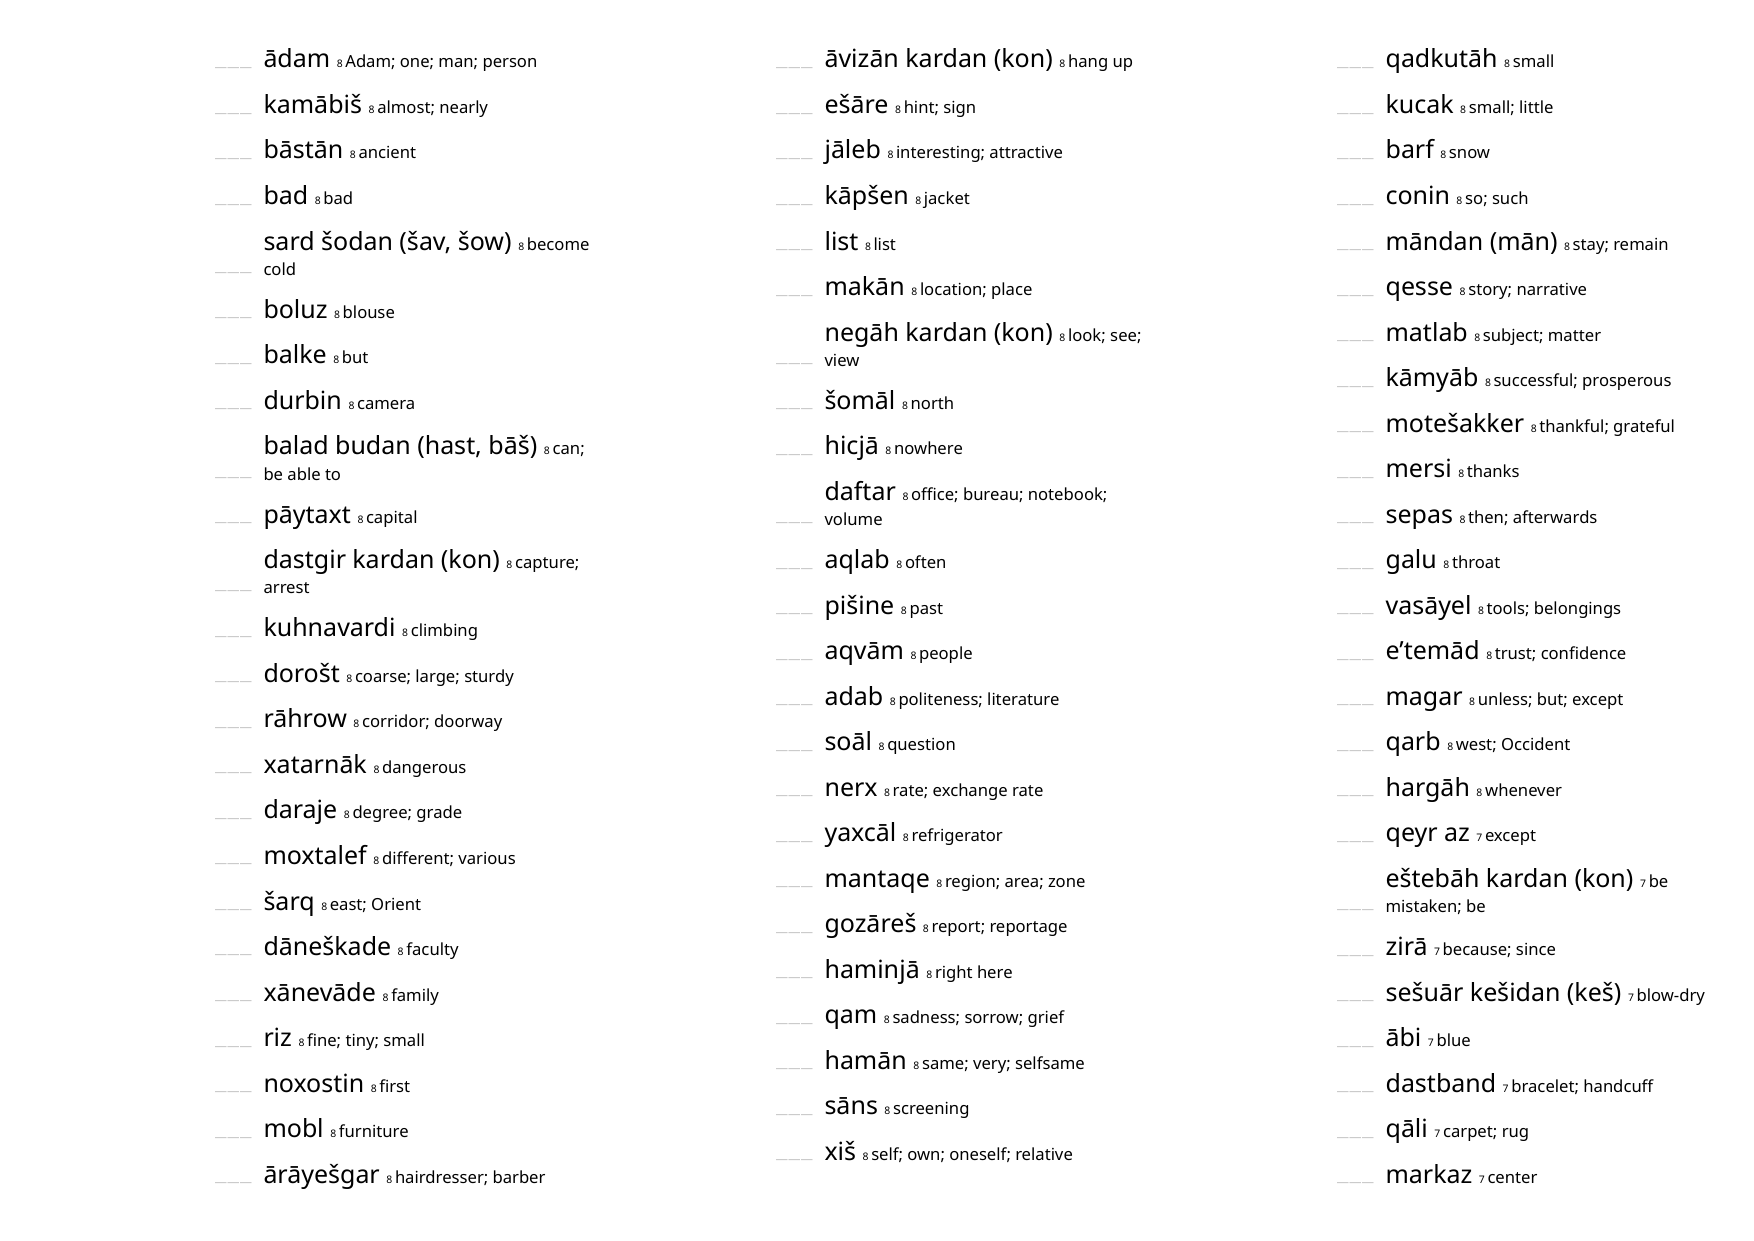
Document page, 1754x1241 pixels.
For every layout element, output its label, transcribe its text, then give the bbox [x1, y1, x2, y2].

table_cell dāneškade 8 faculty [258, 923, 596, 968]
table_cell ——— [35, 172, 257, 217]
table_cell ——— [35, 286, 257, 331]
table_cell nerx 8 rate; exchange rate [819, 764, 1157, 809]
table_cell ——— [1158, 1105, 1379, 1151]
table_cell dastgir kardan (kon) 8 capture; arrest [258, 536, 596, 604]
table_cell qam 8 sadness; sorrow; grief [819, 991, 1157, 1037]
table_cell ——— [1158, 309, 1379, 354]
table_cell ——— [35, 786, 257, 832]
table_cell galu 8 throat [1380, 536, 1718, 582]
table_cell māndan (mān) 8 stay; remain [1380, 218, 1718, 263]
table_cell aqvām 8 people [819, 627, 1157, 673]
table_cell ——— [596, 377, 818, 422]
table_cell ——— [35, 969, 257, 1014]
table_cell magar 8 unless; but; except [1380, 673, 1718, 718]
table_cell ——— [596, 946, 818, 991]
table_cell ——— [1158, 126, 1379, 172]
table_cell ——— [1158, 582, 1379, 627]
table_cell ——— [35, 1151, 257, 1196]
table_cell daraje 8 degree; grade [258, 786, 596, 832]
table_cell ——— [1158, 81, 1379, 126]
table_cell jāleb 8 interesting; attractive [819, 126, 1157, 172]
table_cell yaxcāl 8 refrigerator [819, 809, 1157, 855]
table_cell ——— [596, 1037, 818, 1082]
table_cell eštebāh kardan (kon) 7 be mistaken; be [1380, 855, 1718, 923]
table_cell ——— [1158, 809, 1379, 855]
table_cell ——— [1158, 969, 1379, 1014]
table_cell rāhrow 8 corridor; doorway [258, 695, 596, 741]
table_cell xānevāde 8 family [258, 969, 596, 1014]
table_cell ——— [1158, 627, 1379, 673]
table_cell ——— [596, 263, 818, 308]
table_cell ārāyešgar 8 hairdresser; barber [258, 1151, 596, 1196]
table_cell qāli 7 carpet; rug [1380, 1105, 1718, 1151]
table_cell ——— [1158, 354, 1379, 399]
table_cell ——— [35, 695, 257, 741]
table_cell pišine 8 past [819, 582, 1157, 627]
table_cell daftar 8 office; bureau; notebook; volume [819, 468, 1157, 536]
table_cell ——— [35, 491, 257, 536]
table_cell ——— [1158, 764, 1379, 809]
table_cell durbin 8 camera [258, 377, 596, 422]
table_cell matlab 8 subject; matter [1380, 309, 1718, 354]
table_cell hargāh 8 whenever [1380, 764, 1718, 809]
table_cell ——— [1158, 491, 1379, 536]
table_cell ——— [596, 900, 818, 946]
table_cell ——— [1158, 855, 1379, 923]
table_cell ——— [596, 309, 818, 377]
table_cell barf 8 snow [1380, 126, 1718, 172]
table_cell ——— [1158, 445, 1379, 491]
table_cell šomāl 8 north [819, 377, 1157, 422]
table_cell ——— [35, 536, 257, 604]
table_cell ——— [596, 764, 818, 809]
table_cell ābi 7 blue [1380, 1014, 1718, 1059]
table_cell aqlab 8 often [819, 536, 1157, 582]
table_cell ——— [596, 855, 818, 900]
table_cell ——— [596, 673, 818, 718]
table_cell ——— [596, 422, 818, 468]
table_cell ——— [1158, 218, 1379, 263]
table_cell ——— [596, 81, 818, 126]
table_cell zirā 7 because; since [1380, 923, 1718, 968]
table_cell ——— [1158, 172, 1379, 217]
table_cell ——— [596, 718, 818, 764]
table_cell ——— [35, 218, 257, 286]
table_cell bāstān 8 ancient [258, 126, 596, 172]
table_cell balke 8 but [258, 331, 596, 377]
table_cell ——— [35, 1060, 257, 1105]
table_cell ——— [35, 331, 257, 377]
table_cell ——— [596, 809, 818, 855]
table_cell kuhnavardi 8 climbing [258, 604, 596, 650]
table_cell ——— [35, 832, 257, 877]
table_cell ——— [1158, 35, 1379, 81]
table_cell ——— [596, 1128, 818, 1173]
table_cell ——— [35, 604, 257, 650]
table_cell noxostin 8 first [258, 1060, 596, 1105]
table_cell sard šodan (šav, šow) 8 become cold [258, 218, 596, 286]
table_cell dastband 7 bracelet; handcuff [1380, 1060, 1718, 1105]
table_cell qeyr az 7 except [1380, 809, 1718, 855]
table_cell ——— [1158, 536, 1379, 582]
table_cell sepas 8 then; afterwards [1380, 491, 1718, 536]
table_cell makān 8 location; place [819, 263, 1157, 308]
table_cell ——— [35, 1014, 257, 1059]
table_cell vasāyel 8 tools; belongings [1380, 582, 1718, 627]
table_cell kucak 8 small; little [1380, 81, 1718, 126]
table_cell ——— [35, 741, 257, 786]
table_cell ——— [1158, 1151, 1379, 1196]
table_cell markaz 7 center [1380, 1151, 1718, 1196]
table_cell ——— [1158, 1014, 1379, 1059]
table_cell ādam 8 Adam; one; man; person [258, 35, 596, 81]
table_cell ——— [596, 126, 818, 172]
table_cell ——— [35, 81, 257, 126]
table_cell ——— [35, 35, 257, 81]
table_cell moxtalef 8 different; various [258, 832, 596, 877]
table_cell sāns 8 screening [819, 1082, 1157, 1128]
table_cell ešāre 8 hint; sign [819, 81, 1157, 126]
table_cell boluz 8 blouse [258, 286, 596, 331]
table_cell ——— [35, 422, 257, 491]
table_cell dorošt 8 coarse; large; sturdy [258, 650, 596, 695]
table_cell ——— [35, 377, 257, 422]
table_cell soāl 8 question [819, 718, 1157, 764]
table_cell kāpšen 8 jacket [819, 172, 1157, 217]
table_cell e’temād 8 trust; confidence [1380, 627, 1718, 673]
table_cell ——— [1158, 1060, 1379, 1105]
table_cell motešakker 8 thankful; grateful [1380, 400, 1718, 445]
table_cell qesse 8 story; narrative [1380, 263, 1718, 308]
table_cell kāmyāb 8 successful; prosperous [1380, 354, 1718, 399]
table_cell ——— [596, 991, 818, 1037]
table_cell hicjā 8 nowhere [819, 422, 1157, 468]
table_cell sešuār kešidan (keš) 7 blow‐dry [1380, 969, 1718, 1014]
table_cell mersi 8 thanks [1380, 445, 1718, 491]
table_cell ——— [596, 172, 818, 217]
table_cell ——— [596, 627, 818, 673]
table_cell adab 8 politeness; literature [819, 673, 1157, 718]
table_cell ——— [1158, 718, 1379, 764]
table_cell šarq 8 east; Orient [258, 878, 596, 923]
table_cell hamān 8 same; very; selfsame [819, 1037, 1157, 1082]
table_cell haminjā 8 right here [819, 946, 1157, 991]
table_cell ——— [596, 582, 818, 627]
table_cell mobl 8 furniture [258, 1105, 596, 1151]
table_cell mantaqe 8 region; area; zone [819, 855, 1157, 900]
table_cell ——— [35, 923, 257, 968]
table_cell ——— [596, 468, 818, 536]
table_cell xatarnāk 8 dangerous [258, 741, 596, 786]
table_cell ——— [1158, 673, 1379, 718]
table_cell qadkutāh 8 small [1380, 35, 1718, 81]
table_cell xiš 8 self; own; oneself; relative [819, 1128, 1157, 1173]
table_cell ——— [596, 536, 818, 582]
table_cell ——— [596, 218, 818, 263]
table_cell conin 8 so; such [1380, 172, 1718, 217]
table_cell āvizān kardan (kon) 8 hang up [819, 35, 1157, 81]
table_cell riz 8 fine; tiny; small [258, 1014, 596, 1059]
table_cell ——— [1158, 263, 1379, 308]
table_cell ——— [1158, 400, 1379, 445]
table_cell pāytaxt 8 capital [258, 491, 596, 536]
table_cell ——— [35, 878, 257, 923]
table_cell ——— [35, 126, 257, 172]
table_cell ——— [35, 1105, 257, 1151]
table_cell kamābiš 8 almost; nearly [258, 81, 596, 126]
table_cell negāh kardan (kon) 8 look; see; view [819, 309, 1157, 377]
table_cell ——— [35, 650, 257, 695]
table_cell balad budan (hast, bāš) 8 can; be able to [258, 422, 596, 491]
table_cell ——— [596, 35, 818, 81]
table_cell gozāreš 8 report; reportage [819, 900, 1157, 946]
table_cell bad 8 bad [258, 172, 596, 217]
table_cell list 8 list [819, 218, 1157, 263]
table_cell ——— [596, 1082, 818, 1128]
table_cell ——— [1158, 923, 1379, 968]
table_cell qarb 8 west; Occident [1380, 718, 1718, 764]
